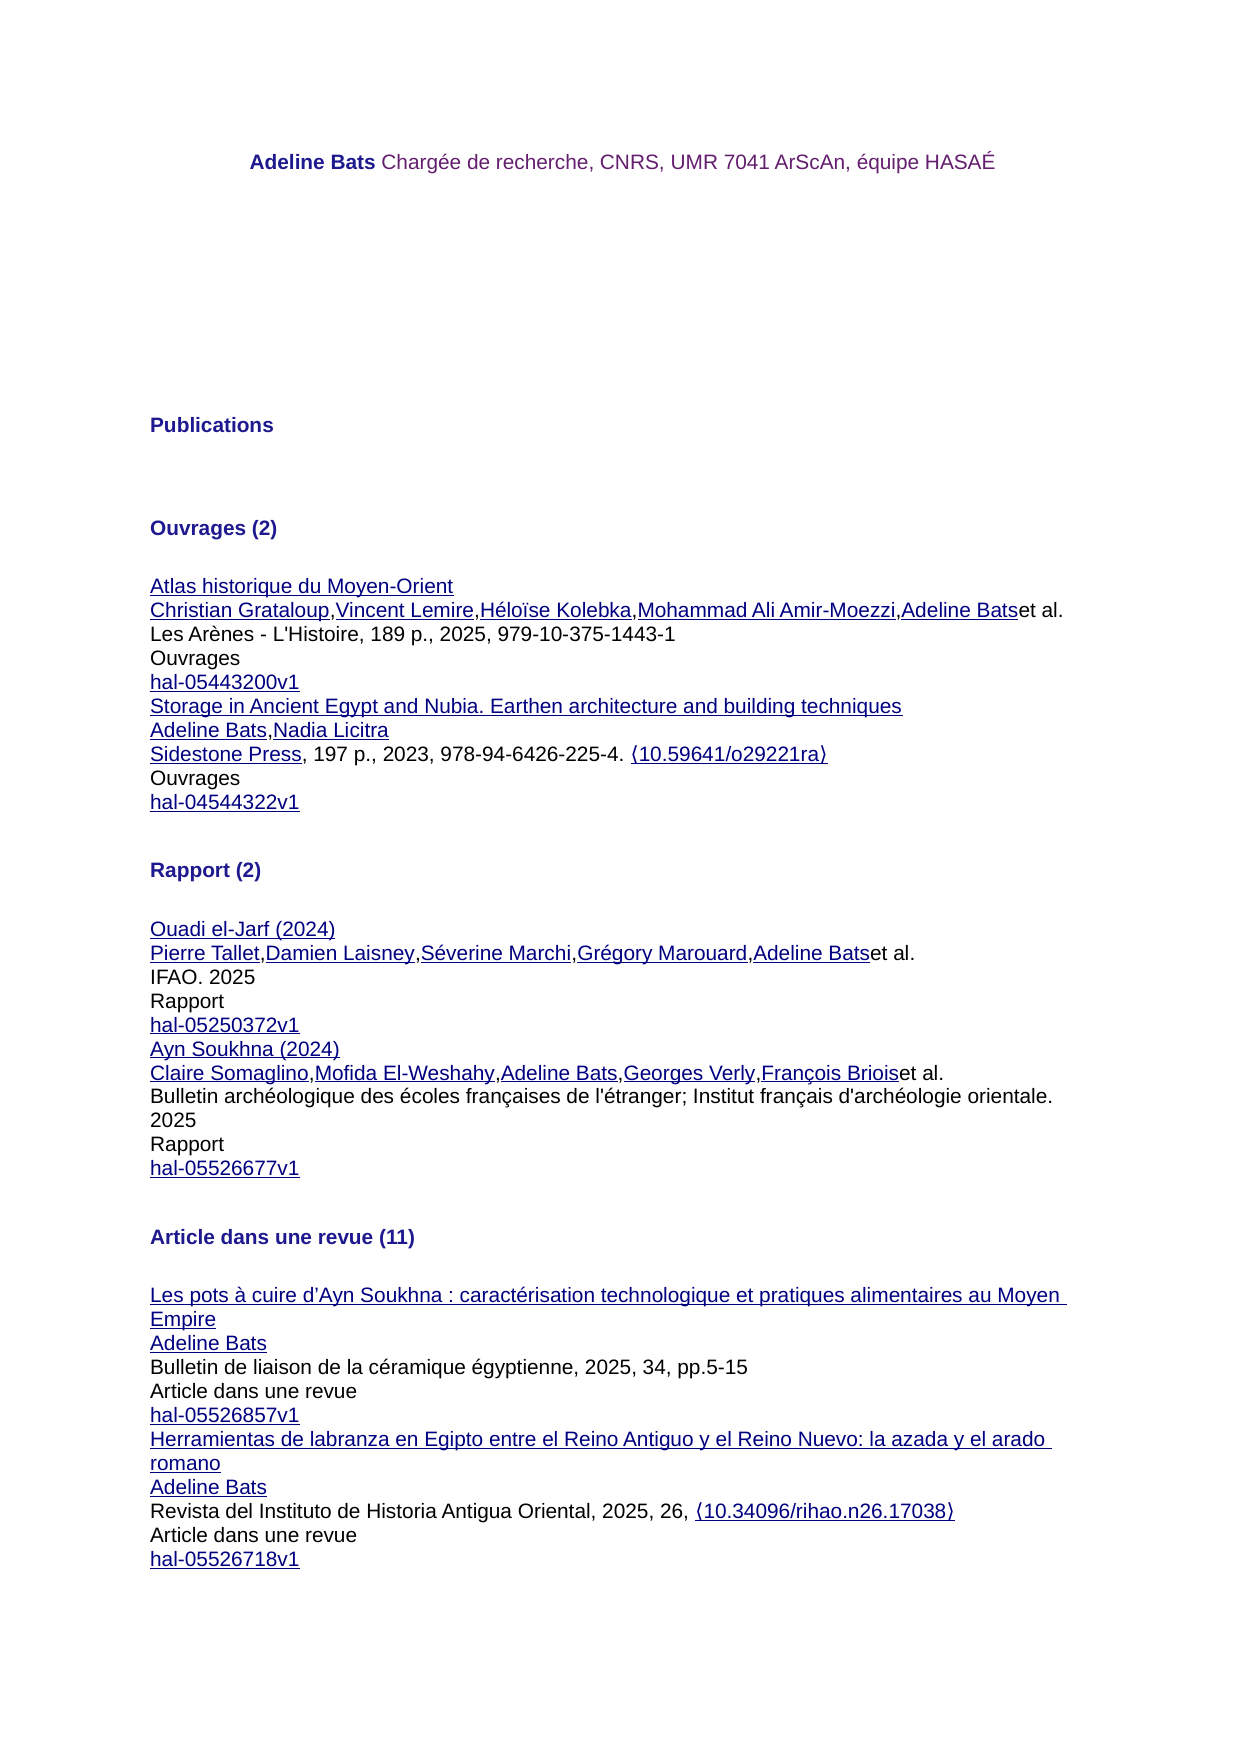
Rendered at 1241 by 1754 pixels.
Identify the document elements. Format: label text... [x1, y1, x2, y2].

subtitle Ouvrages (2) [150, 516, 1090, 539]
table_cell Herramientas de labranza en Egipto entre el Reino Antiguo y el Reino Nuevo: la azada y el arado romano Adeline Bats Revista del Instituto de Historia Antigua Oriental, 2025, 26, ⟨10.34096/rihao.n26.17038⟩ Article dans une revue hal-05526718v1 [150, 1427, 1090, 1571]
subtitle Article dans une revue (11) [150, 1225, 1090, 1249]
table_header Ouadi el-Jarf (2024) Pierre Tallet,Damien Laisney,Séverine Marchi,Grégory Marouard,Adeline Batset al. IFAO. 2025 Rapport hal-05250372v1 [150, 917, 1090, 1036]
table_header Atlas historique du Moyen-Orient Christian Grataloup,Vincent Lemire,Héloïse Kolebka,Mohammad Ali Amir-Moezzi,Adeline Batset al. Les Arènes - L'Histoire, 189 p., 2025, 979-10-375-1443-1 Ouvrages hal-05443200v1 [150, 574, 1090, 694]
subtitle Adeline Bats Chargée de recherche, CNRS, UMR 7041 ArScAn, équipe HASAÉ [150, 150, 1090, 174]
table_cell Ayn Soukhna (2024) Claire Somaglino,Mofida El-Weshahy,Adeline Bats,Georges Verly,François Brioiset al. Bulletin archéologique des écoles françaises de l'étranger; Institut français d'archéologie orientale. 2025 Rapport hal-05526677v1 [150, 1036, 1090, 1180]
subtitle Publications [150, 412, 1090, 436]
table_cell Storage in Ancient Egypt and Nubia. Earthen architecture and building techniques Adeline Bats,Nadia Licitra Sidestone Press, 197 p., 2023, 978-94-6426-225-4. ⟨10.59641/o29221ra⟩ Ouvrages hal-04544322v1 [150, 694, 1090, 813]
table_header Les pots à cuire d’Ayn Soukhna : caractérisation technologique et pratiques alimentaires au Moyen Empire Adeline Bats Bulletin de liaison de la céramique égyptienne, 2025, 34, pp.5-15 Article dans une revue hal-05526857v1 [150, 1283, 1090, 1427]
subtitle Rapport (2) [150, 858, 1090, 882]
